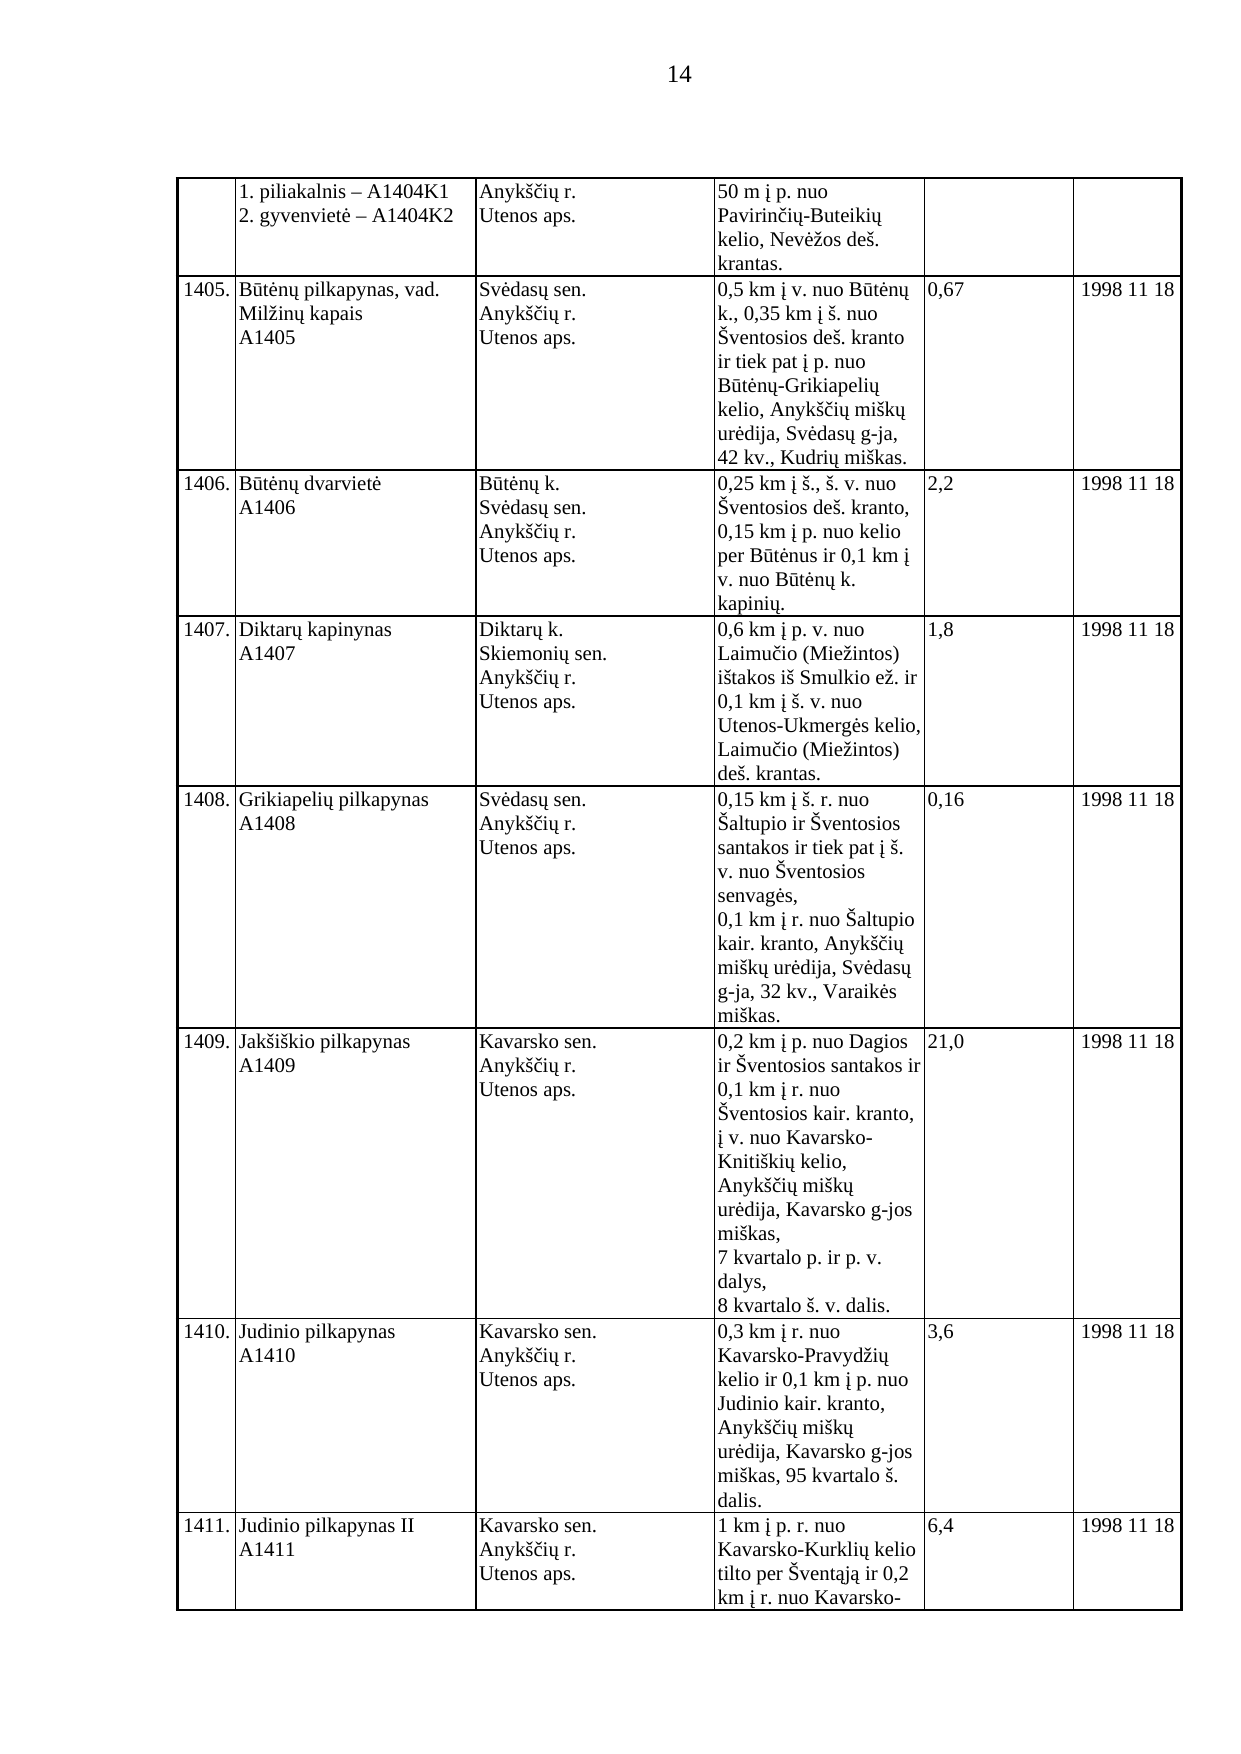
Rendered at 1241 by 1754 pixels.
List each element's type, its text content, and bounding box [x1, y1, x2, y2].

table_cell 3,6 [925, 1319, 1073, 1512]
table_cell Būtėnų k. Svėdasų sen. Anykščių r. Utenos aps. [477, 471, 714, 615]
table_cell 1,8 [925, 617, 1073, 785]
table_cell Kavarsko sen. Anykščių r. Utenos aps. [477, 1513, 714, 1609]
table_cell 6,4 [925, 1513, 1073, 1609]
table_cell 1998 11 18 [1074, 471, 1180, 615]
table_cell 1410. [179, 1319, 235, 1512]
table_cell Anykščių r. Utenos aps. [477, 179, 714, 275]
table_cell Judinio pilkapynas II A1411 [236, 1513, 475, 1609]
table_cell 1. piliakalnis – A1404K1 2. gyvenvietė – A1404K2 [236, 179, 475, 275]
table_cell Kavarsko sen. Anykščių r. Utenos aps. [477, 1319, 714, 1512]
table_cell 1998 11 18 [1074, 787, 1180, 1027]
table_cell [1074, 179, 1180, 275]
table_cell 1998 11 18 [1074, 1513, 1180, 1609]
table_cell 0,5 km į v. nuo Būtėnų k., 0,35 km į š. nuo Šventosios deš. kranto ir tiek pat į p. nuo Būtėnų-Grikiapelių kelio, Anykščių miškų urėdija, Svėdasų g-ja, 42 kv., Kudrių miškas. [715, 277, 924, 469]
table_cell 1998 11 18 [1074, 277, 1180, 469]
table_cell Svėdasų sen. Anykščių r. Utenos aps. [477, 787, 714, 1027]
table_cell 0,25 km į š., š. v. nuo Šventosios deš. kranto, 0,15 km į p. nuo kelio per Būtėnus ir 0,1 km į v. nuo Būtėnų k. kapinių. [715, 471, 924, 615]
table_cell Judinio pilkapynas A1410 [236, 1319, 475, 1512]
table_cell 0,2 km į p. nuo Dagios ir Šventosios santakos ir 0,1 km į r. nuo Šventosios kair. kranto, į v. nuo Kavarsko-Knitiškių kelio, Anykščių miškų urėdija, Kavarsko g-jos miškas, 7 kvartalo p. ir p. v. dalys, 8 kvartalo š. v. dalis. [715, 1029, 924, 1317]
table_cell Diktarų kapinynas A1407 [236, 617, 475, 785]
table_cell 50 m į p. nuo Pavirinčių-Buteikių kelio, Nevėžos deš. krantas. [715, 179, 924, 275]
table_cell 1998 11 18 [1074, 1029, 1180, 1317]
table_cell 0,6 km į p. v. nuo Laimučio (Miežintos) ištakos iš Smulkio ež. ir 0,1 km į š. v. nuo Utenos-Ukmergės kelio, Laimučio (Miežintos) deš. krantas. [715, 617, 924, 785]
table_cell Kavarsko sen. Anykščių r. Utenos aps. [477, 1029, 714, 1317]
table_cell Svėdasų sen. Anykščių r. Utenos aps. [477, 277, 714, 469]
table_cell 0,16 [925, 787, 1073, 1027]
table_cell Diktarų k. Skiemonių sen. Anykščių r. Utenos aps. [477, 617, 714, 785]
table_cell 1407. [179, 617, 235, 785]
table_cell 1 km į p. r. nuo Kavarsko-Kurklių kelio tilto per Šventąją ir 0,2 km į r. nuo Kavarsko- [715, 1513, 924, 1609]
table_cell 1998 11 18 [1074, 1319, 1180, 1512]
table_cell [179, 179, 235, 275]
table_cell 2,2 [925, 471, 1073, 615]
table_cell 0,15 km į š. r. nuo Šaltupio ir Šventosios santakos ir tiek pat į š. v. nuo Šventosios senvagės, 0,1 km į r. nuo Šaltupio kair. kranto, Anykščių miškų urėdija, Svėdasų g-ja, 32 kv., Varaikės miškas. [715, 787, 924, 1027]
table_cell 1998 11 18 [1074, 617, 1180, 785]
table_cell 21,0 [925, 1029, 1073, 1317]
table_cell Jakšiškio pilkapynas A1409 [236, 1029, 475, 1317]
table_cell 1405. [179, 277, 235, 469]
table_cell 0,3 km į r. nuo Kavarsko-Pravydžių kelio ir 0,1 km į p. nuo Judinio kair. kranto, Anykščių miškų urėdija, Kavarsko g-jos miškas, 95 kvartalo š. dalis. [715, 1319, 924, 1512]
table_cell 1411. [179, 1513, 235, 1609]
table_cell Grikiapelių pilkapynas A1408 [236, 787, 475, 1027]
table_cell [925, 179, 1073, 275]
table_cell 1408. [179, 787, 235, 1027]
table_cell Būtėnų pilkapynas, vad. Milžinų kapais A1405 [236, 277, 475, 469]
table_cell Būtėnų dvarvietė A1406 [236, 471, 475, 615]
table_cell 0,67 [925, 277, 1073, 469]
table_cell 1409. [179, 1029, 235, 1317]
table_cell 1406. [179, 471, 235, 615]
